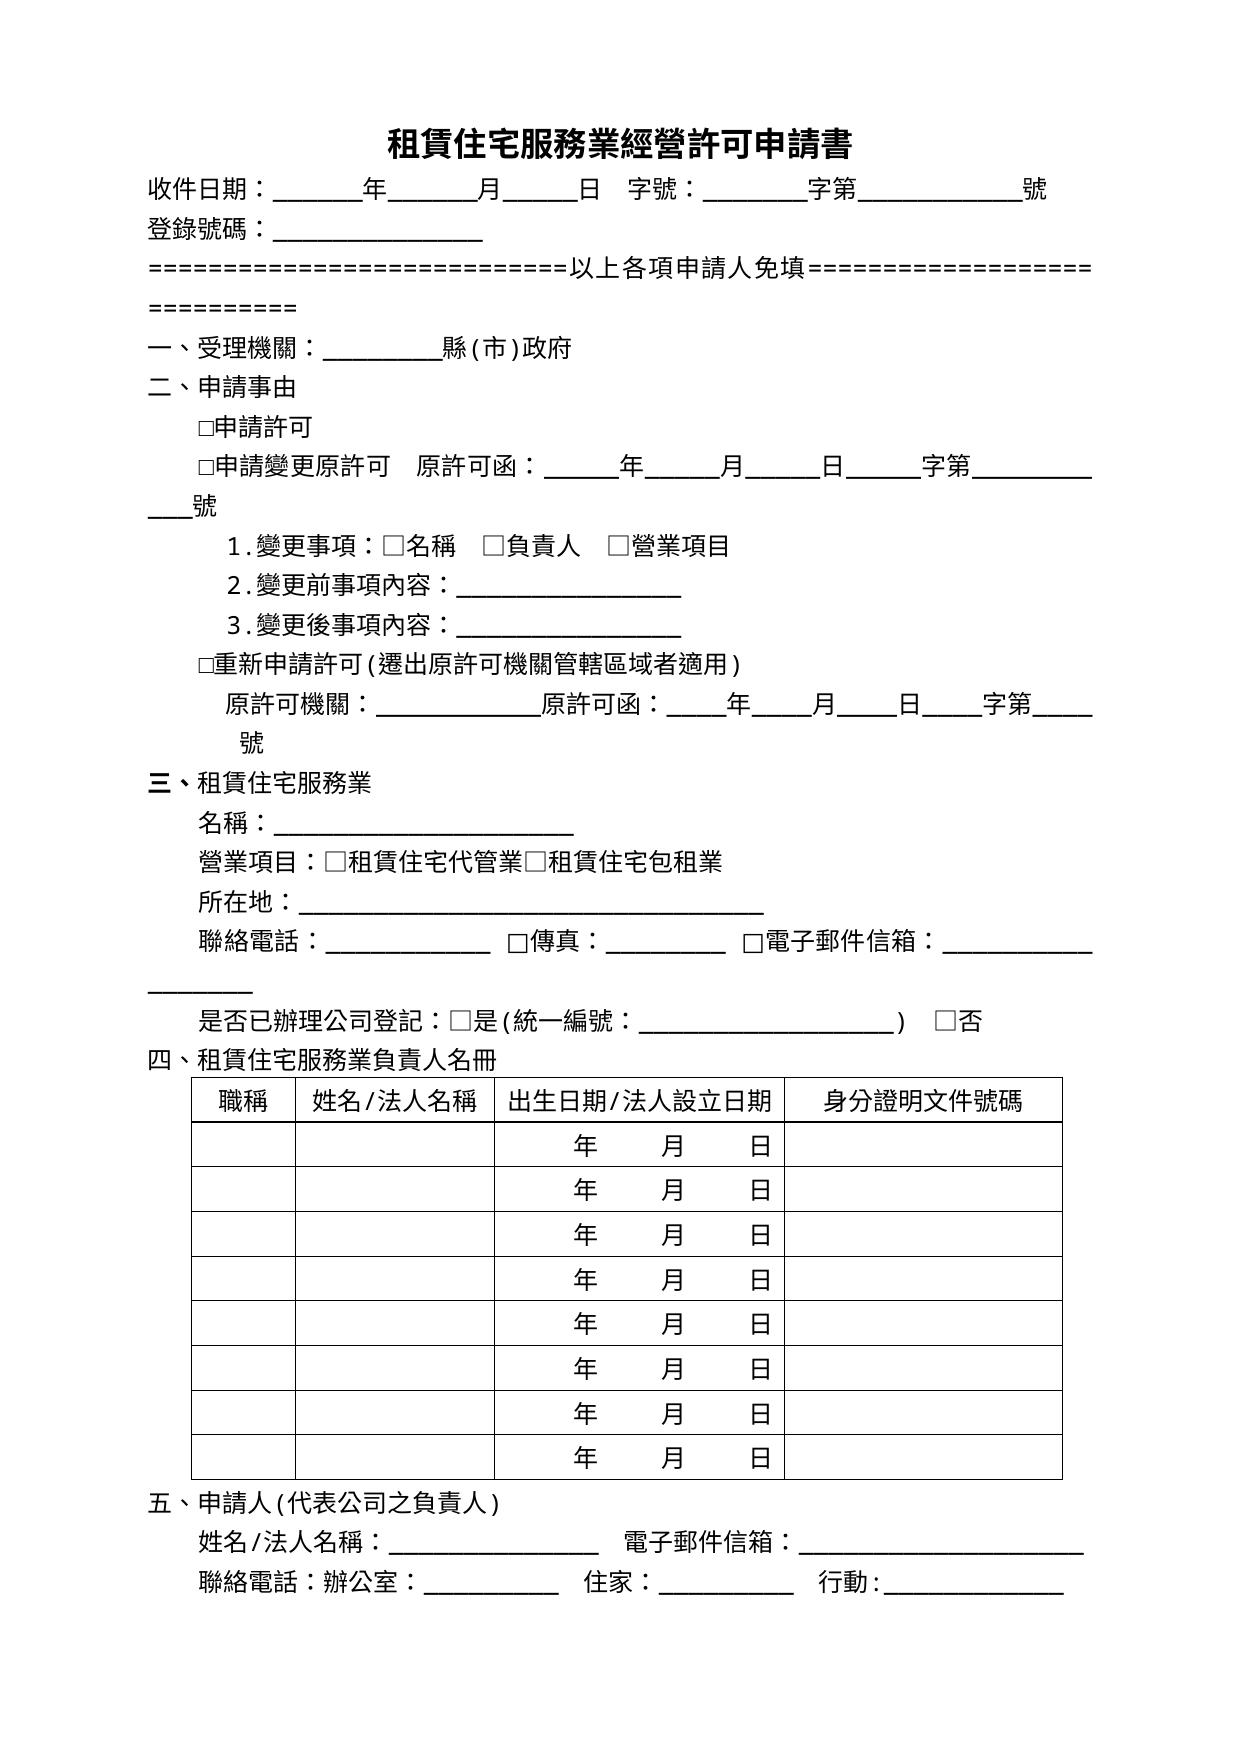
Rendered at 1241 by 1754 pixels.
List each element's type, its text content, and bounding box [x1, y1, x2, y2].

table_cell [785, 1257, 1062, 1300]
text □申請變更原許可 原許可函：_____年_____月_____日_____字第___________號 [148, 443, 1092, 523]
table_cell [192, 1212, 295, 1256]
table_cell 年 月 日 [495, 1391, 784, 1434]
table_cell [192, 1301, 295, 1345]
text 1.變更事項：□名稱 □負責人 □營業項目 [226, 523, 1092, 562]
table_cell [785, 1301, 1062, 1345]
table_cell [192, 1257, 295, 1300]
table_cell [296, 1391, 494, 1434]
table_header 姓名/法人名稱 [296, 1078, 494, 1121]
text 是否已辦理公司登記：□是(統一編號：_________________) □否 [148, 998, 1092, 1037]
text 一、受理機關：________縣(市)政府 [148, 325, 1092, 364]
text ============================以上各項申請人免填============================= [148, 246, 1092, 325]
text 原許可機關：___________原許可函：____年____月____日____字第____號 [225, 681, 1092, 760]
table_cell 年 月 日 [495, 1346, 784, 1389]
text 營業項目：□租賃住宅代管業□租賃住宅包租業 [148, 839, 1092, 879]
table_cell [785, 1391, 1062, 1434]
text 二、申請事由 [148, 364, 1092, 404]
text 聯絡電話：___________ □傳真：________ □電子郵件信箱：_________________ [148, 918, 1092, 998]
table_header 出生日期/法人設立日期 [495, 1078, 784, 1121]
table_cell [192, 1435, 295, 1479]
table_cell 年 月 日 [495, 1257, 784, 1300]
text 租賃住宅服務業經營許可申請書 [148, 118, 1092, 166]
text 2.變更前事項內容：_______________ [226, 562, 1092, 602]
text 姓名/法人名稱：______________ 電子郵件信箱：___________________ [148, 1519, 1092, 1559]
text 3.變更後事項內容：_______________ [226, 602, 1092, 641]
table_cell [785, 1346, 1062, 1389]
table_cell [296, 1435, 494, 1479]
text 名稱：____________________ [148, 800, 1092, 839]
text 登錄號碼：______________ [148, 206, 1092, 246]
table_cell [192, 1167, 295, 1211]
table_cell 年 月 日 [495, 1301, 784, 1345]
table_cell 年 月 日 [495, 1212, 784, 1256]
text 五、申請人(代表公司之負責人) [148, 1480, 1092, 1519]
text 收件日期：______年______月_____日 字號：_______字第___________號 [148, 166, 1092, 206]
text □申請許可 [148, 404, 1092, 443]
table_cell [192, 1391, 295, 1434]
table_cell [192, 1346, 295, 1389]
table_cell 年 月 日 [495, 1435, 784, 1479]
table_cell [785, 1123, 1062, 1166]
table_cell [785, 1435, 1062, 1479]
table_cell [296, 1167, 494, 1211]
text 四、租賃住宅服務業負責人名冊 [148, 1037, 1092, 1077]
text □重新申請許可(遷出原許可機關管轄區域者適用) [148, 641, 1092, 681]
text 所在地：_______________________________ [148, 879, 1092, 918]
table_cell [296, 1301, 494, 1345]
table_cell [296, 1257, 494, 1300]
table_cell [785, 1212, 1062, 1256]
table_cell [296, 1212, 494, 1256]
text 聯絡電話：辦公室：_________ 住家：_________ 行動:____________ [148, 1559, 1092, 1599]
table_cell 年 月 日 [495, 1167, 784, 1211]
table_cell [296, 1346, 494, 1389]
table_cell [192, 1123, 295, 1166]
text 三、租賃住宅服務業 [148, 760, 1092, 800]
table_cell [785, 1167, 1062, 1211]
table_cell 年 月 日 [495, 1123, 784, 1166]
table_cell [296, 1123, 494, 1166]
table_header 身分證明文件號碼 [785, 1078, 1062, 1121]
table_header 職稱 [192, 1078, 295, 1121]
